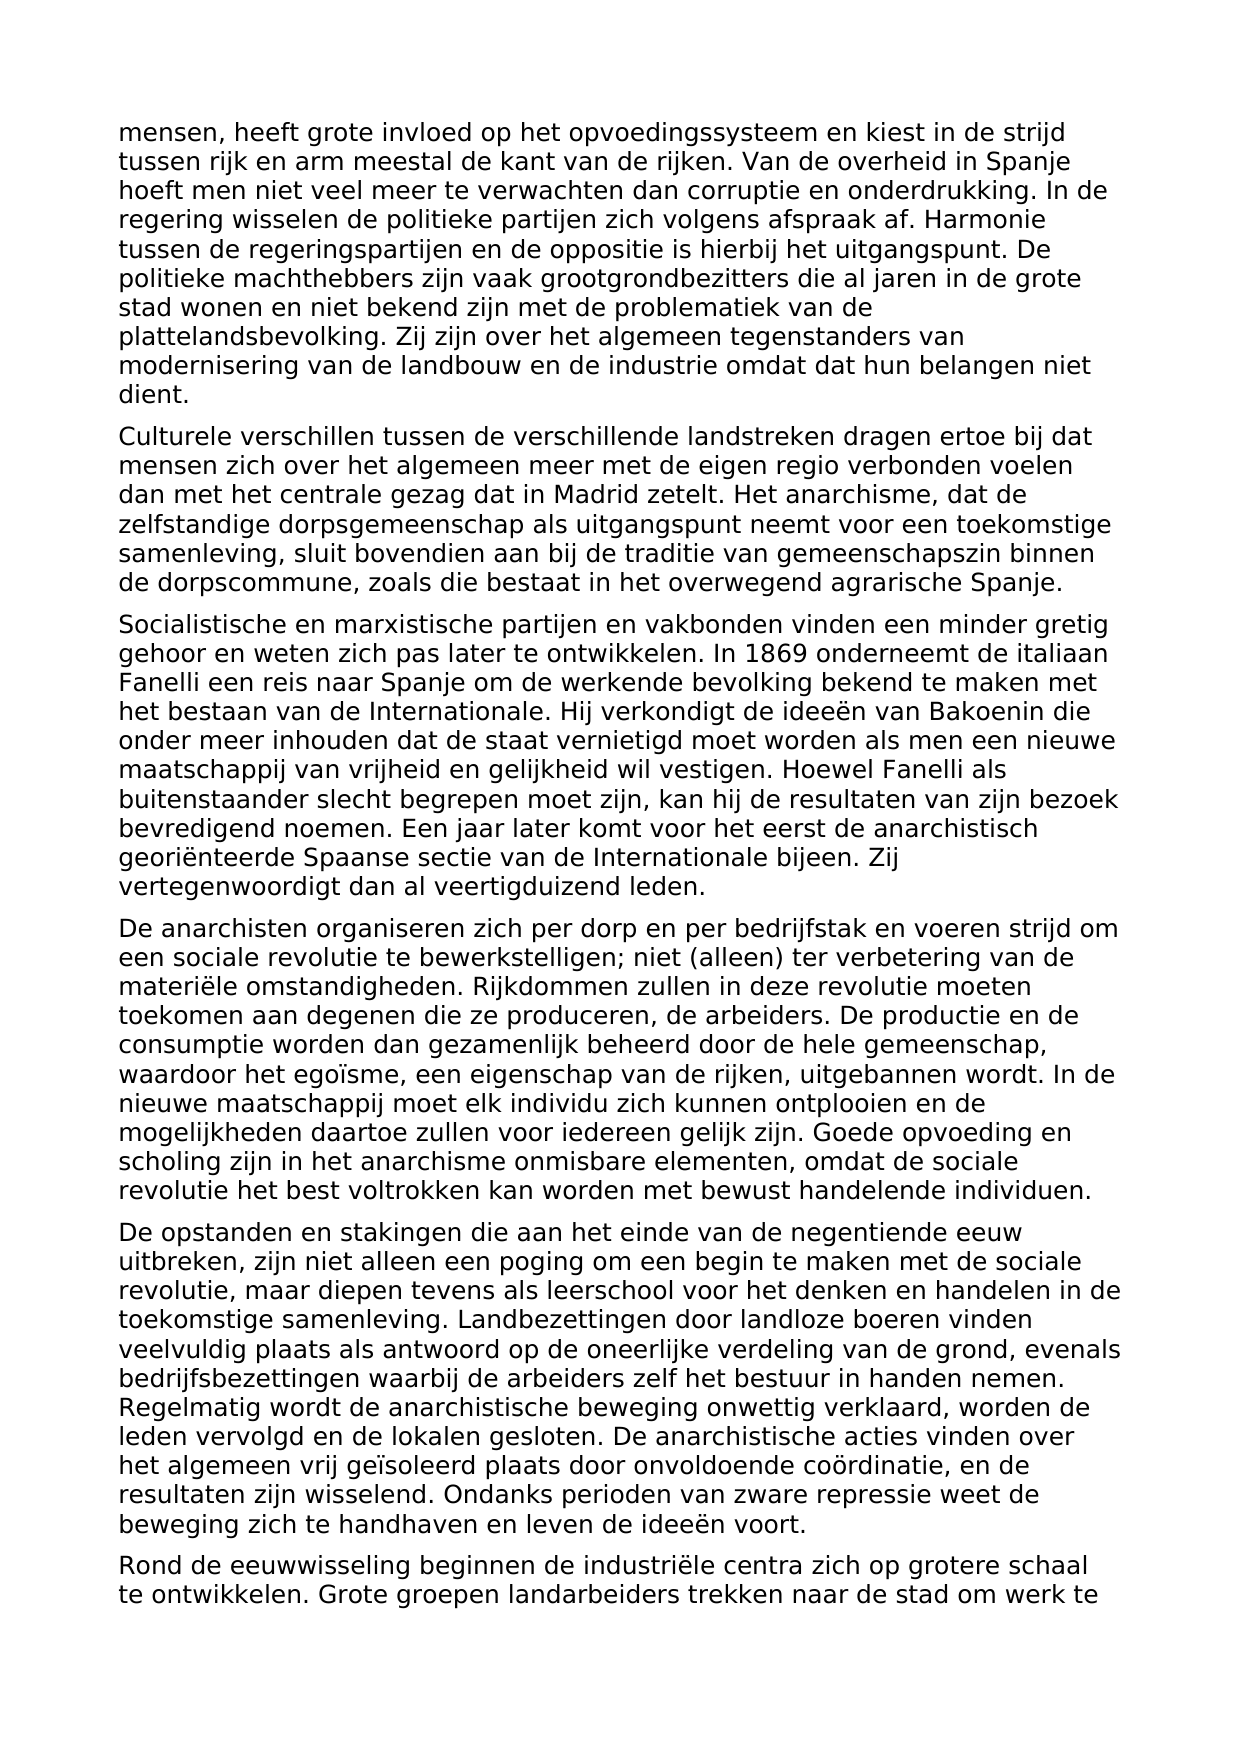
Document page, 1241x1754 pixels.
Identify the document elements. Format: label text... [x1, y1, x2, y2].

text Rond de eeuwwisseling beginnen de industriële centra zich op grotere schaal te ontwikkelen. Grote groepen landarbeiders trekken naar de stad om werk te [118, 1551, 1122, 1610]
text Culturele verschillen tussen de verschillende landstreken dragen ertoe bij dat mensen zich over het algemeen meer met de eigen regio verbonden voelen dan met het centrale gezag dat in Madrid zetelt. Het anarchisme, dat de zelfstandige dorpsgemeenschap als uitgangspunt neemt voor een toekomstige samenleving, sluit bovendien aan bij de traditie van gemeenschapszin binnen de dorpscommune, zoals die bestaat in het overwegend agrarische Spanje. [118, 422, 1122, 597]
text De anarchisten organiseren zich per dorp en per bedrijfstak en voeren strijd om een sociale revolutie te bewerkstelligen; niet (alleen) ter verbetering van de materiële omstandigheden. Rijkdommen zullen in deze revolutie moeten toekomen aan degenen die ze produceren, de arbeiders. De productie en de consumptie worden dan gezamenlijk beheerd door de hele gemeenschap, waardoor het egoïsme, een eigenschap van de rijken, uitgebannen wordt. In de nieuwe maatschappij moet elk individu zich kunnen ontplooien en de mogelijkheden daartoe zullen voor iedereen gelijk zijn. Goede opvoeding en scholing zijn in het anarchisme onmisbare elementen, omdat de sociale revolutie het best voltrokken kan worden met bewust handelende individuen. [118, 914, 1122, 1206]
text De opstanden en stakingen die aan het einde van de negentiende eeuw uitbreken, zijn niet alleen een poging om een begin te maken met de sociale revolutie, maar diepen tevens als leerschool voor het denken en handelen in de toekomstige samenleving. Landbezettingen door landloze boeren vinden veelvuldig plaats als antwoord op de oneerlijke verdeling van de grond, evenals bedrijfsbezettingen waarbij de arbeiders zelf het bestuur in handen nemen. Regelmatig wordt de anarchistische beweging onwettig verklaard, worden de leden vervolgd en de lokalen gesloten. De anarchistische acties vinden over het algemeen vrij geïsoleerd plaats door onvoldoende coördinatie, en de resultaten zijn wisselend. Ondanks perioden van zware repressie weet de beweging zich te handhaven en leven de ideeën voort. [118, 1218, 1122, 1539]
text Socialistische en marxistische partijen en vakbonden vinden een minder gretig gehoor en weten zich pas later te ontwikkelen. In 1869 onderneemt de italiaan Fanelli een reis naar Spanje om de werkende bevolking bekend te maken met het bestaan van de Internationale. Hij verkondigt de ideeën van Bakoenin die onder meer inhouden dat de staat vernietigd moet worden als men een nieuwe maatschappij van vrijheid en gelijkheid wil vestigen. Hoewel Fanelli als buitenstaander slecht begrepen moet zijn, kan hij de resultaten van zijn bezoek bevredigend noemen. Een jaar later komt voor het eerst de anarchistisch georiënteerde Spaanse sectie van de Internationale bijeen. Zij vertegenwoordigt dan al veertigduizend leden. [118, 610, 1122, 901]
text mensen, heeft grote invloed op het opvoedingssysteem en kiest in de strijd tussen rijk en arm meestal de kant van de rijken. Van de overheid in Spanje hoeft men niet veel meer te verwachten dan corruptie en onderdrukking. In de regering wisselen de politieke partijen zich volgens afspraak af. Harmonie tussen de regeringspartijen en de oppositie is hierbij het uitgangspunt. De politieke machthebbers zijn vaak grootgrondbezitters die al jaren in de grote stad wonen en niet bekend zijn met de problematiek van de plattelandsbevolking. Zij zijn over het algemeen tegenstanders van modernisering van de landbouw en de industrie omdat dat hun belangen niet dient. [118, 118, 1122, 410]
